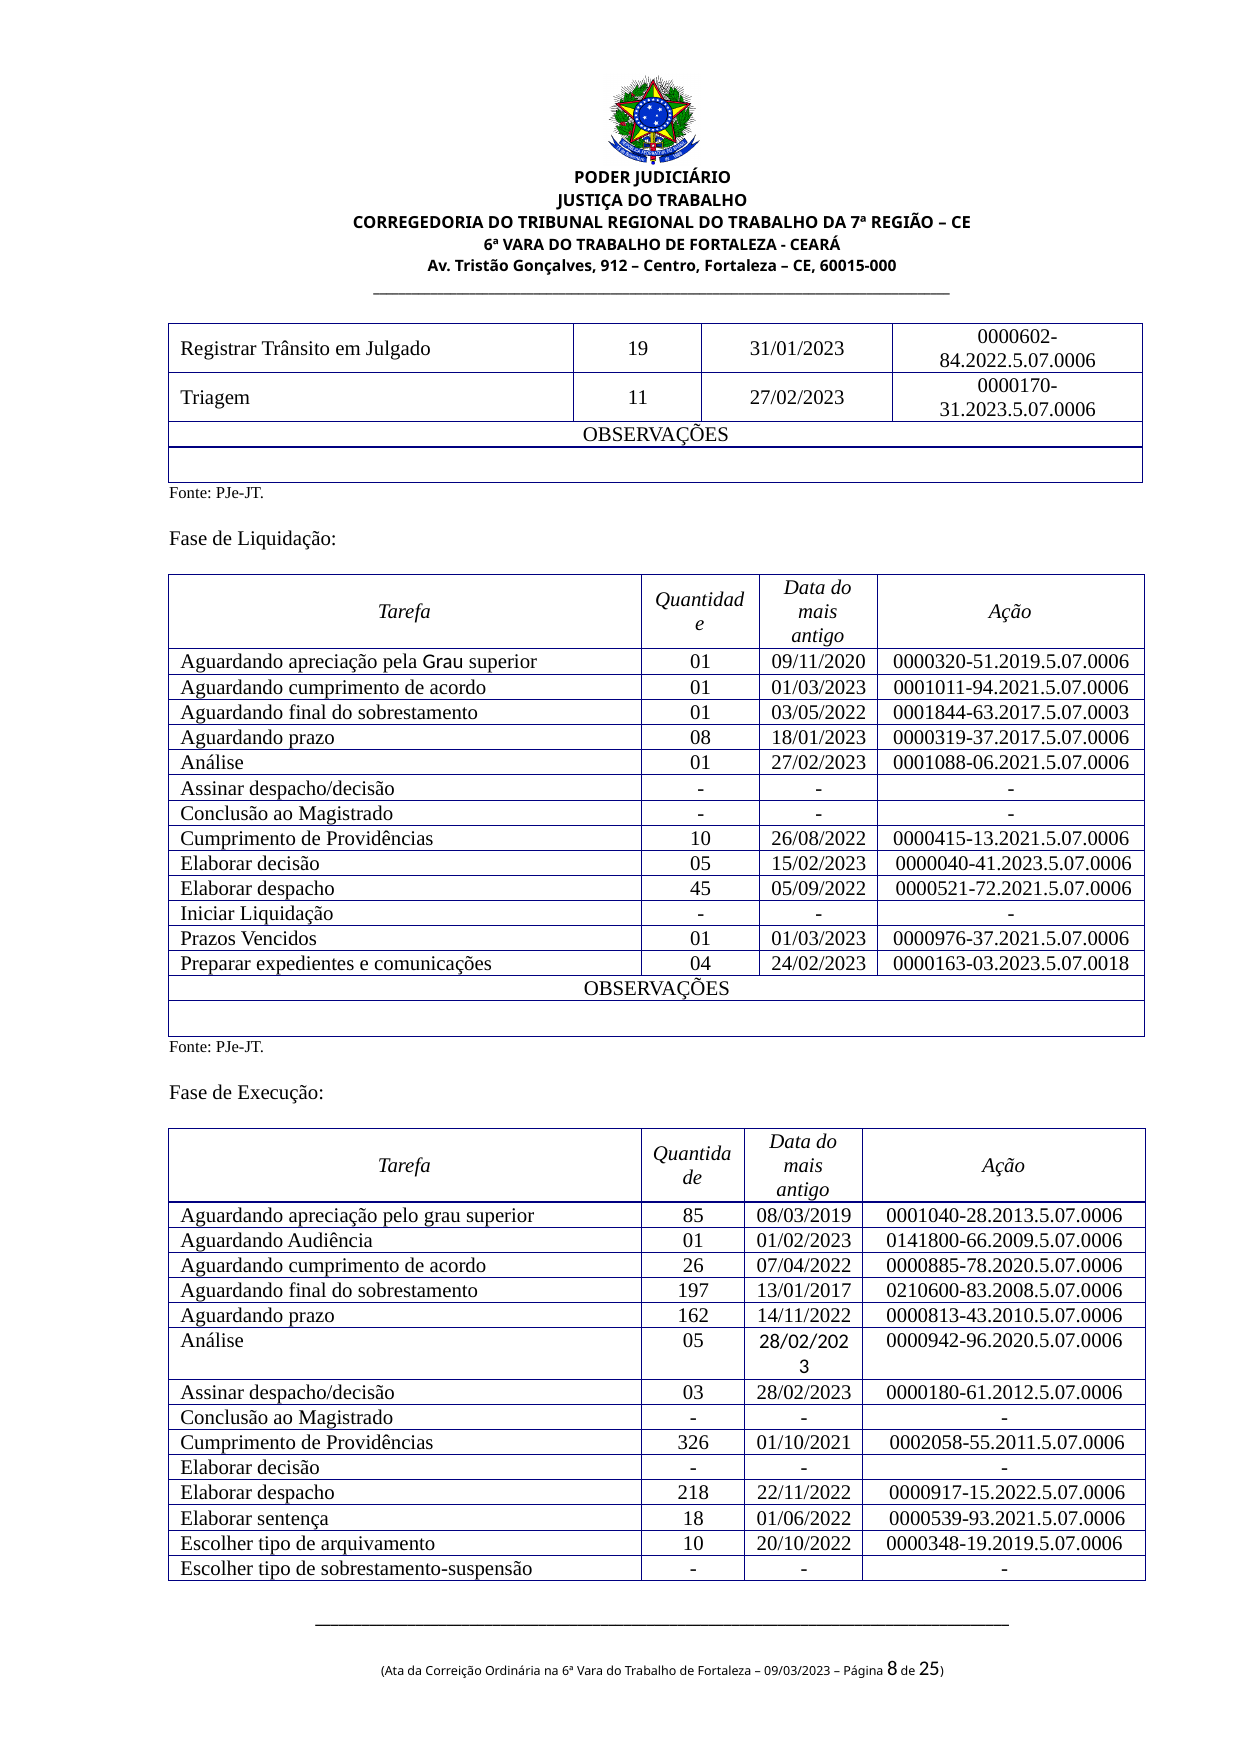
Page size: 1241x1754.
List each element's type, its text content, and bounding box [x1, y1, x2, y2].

table_cell 05 [642, 1328, 744, 1379]
table_cell 01 [642, 675, 759, 699]
table_cell 08/03/2019 [745, 1203, 862, 1227]
table_cell - [863, 1455, 1145, 1479]
table_cell - [760, 775, 877, 799]
table_cell Escolher tipo de arquivamento [169, 1531, 641, 1554]
table_cell 05/09/2022 [760, 876, 877, 900]
table_cell Iniciar Liquidação [169, 901, 641, 925]
table_header Tarefa [169, 575, 641, 647]
table_cell - [760, 901, 877, 925]
table_cell - [760, 801, 877, 824]
table_cell 0000885-78.2020.5.07.0006 [863, 1253, 1145, 1277]
table_cell - [745, 1455, 862, 1479]
table_cell Aguardando final do sobrestamento [169, 1278, 641, 1302]
table_cell - [878, 801, 1144, 824]
table_cell 27/02/2023 [702, 373, 892, 421]
table_cell - [863, 1405, 1145, 1429]
table_cell 01/02/2023 [745, 1228, 862, 1252]
table_cell 0000813-43.2010.5.07.0006 [863, 1303, 1145, 1327]
table_cell 01/06/2022 [745, 1505, 862, 1529]
table_cell Aguardando apreciação pela Grau superior [169, 649, 641, 674]
table_cell 26/08/2022 [760, 826, 877, 850]
table_header Ação [863, 1129, 1145, 1201]
table_cell 10 [642, 1531, 744, 1554]
table_cell 01/03/2023 [760, 675, 877, 699]
table_cell Preparar expedientes e comunicações [169, 951, 641, 975]
table_cell [169, 448, 1142, 482]
table_cell Aguardando apreciação pelo grau superior [169, 1203, 641, 1227]
table_cell 0000348-19.2019.5.07.0006 [863, 1531, 1145, 1554]
table_cell 218 [642, 1480, 744, 1504]
table_cell 01/03/2023 [760, 926, 877, 950]
table_cell 0001844-63.2017.5.07.0003 [878, 700, 1144, 724]
table_header Ação [878, 575, 1144, 647]
table_cell 19 [574, 324, 701, 372]
table_cell Registrar Trânsito em Julgado [169, 324, 573, 372]
table_cell - [642, 1455, 744, 1479]
table_cell Prazos Vencidos [169, 926, 641, 950]
table_cell 0141800-66.2009.5.07.0006 [863, 1228, 1145, 1252]
table_cell 0000170-31.2023.5.07.0006 [893, 373, 1142, 421]
table_cell 0002058-55.2011.5.07.0006 [863, 1430, 1145, 1454]
table_cell 24/02/2023 [760, 951, 877, 975]
table_cell 01 [642, 649, 759, 674]
table_cell - [745, 1405, 862, 1429]
table_header Data do mais antigo [760, 575, 877, 647]
table_cell 01 [642, 926, 759, 950]
table_cell - [642, 801, 759, 824]
table_cell Aguardando prazo [169, 725, 641, 749]
table_cell 08 [642, 725, 759, 749]
table_cell Elaborar despacho [169, 876, 641, 900]
table_cell Elaborar sentença [169, 1505, 641, 1529]
table_cell - [642, 1556, 744, 1580]
picture [603, 73, 702, 166]
table_cell 31/01/2023 [702, 324, 892, 372]
table_cell Conclusão ao Magistrado [169, 1405, 641, 1429]
table_cell 03/05/2022 [760, 700, 877, 724]
table_cell 0000602-84.2022.5.07.0006 [893, 324, 1142, 372]
table_header Data do mais antigo [745, 1129, 862, 1201]
table_cell - [642, 901, 759, 925]
table_cell 28/02/2023 [745, 1380, 862, 1404]
table_cell 326 [642, 1430, 744, 1454]
table_cell Análise [169, 750, 641, 774]
subtitle Fonte: PJe-JT. [169, 483, 1155, 502]
table_cell 14/11/2022 [745, 1303, 862, 1327]
table_cell 0000163-03.2023.5.07.0018 [878, 951, 1144, 975]
table_header Quantidade [642, 575, 759, 647]
table_cell - [878, 901, 1144, 925]
table_cell 28/02/2023 [745, 1328, 862, 1379]
table_cell 27/02/2023 [760, 750, 877, 774]
table_cell Análise [169, 1328, 641, 1379]
table_cell 18/01/2023 [760, 725, 877, 749]
table_cell Elaborar despacho [169, 1480, 641, 1504]
table_cell 0000521-72.2021.5.07.0006 [878, 876, 1144, 900]
table_cell 01 [642, 750, 759, 774]
table_cell 0000539-93.2021.5.07.0006 [863, 1505, 1145, 1529]
table_cell Elaborar decisão [169, 1455, 641, 1479]
table_cell 0000942-96.2020.5.07.0006 [863, 1328, 1145, 1379]
subtitle Fase de Execução: [169, 1080, 1155, 1104]
table_cell Aguardando final do sobrestamento [169, 700, 641, 724]
table_cell 0000917-15.2022.5.07.0006 [863, 1480, 1145, 1504]
table_cell 0001088-06.2021.5.07.0006 [878, 750, 1144, 774]
table_cell 04 [642, 951, 759, 975]
table_cell 01 [642, 700, 759, 724]
table_cell Conclusão ao Magistrado [169, 801, 641, 824]
table_cell - [642, 775, 759, 799]
table_cell 162 [642, 1303, 744, 1327]
table_cell 22/11/2022 [745, 1480, 862, 1504]
table_cell 0001011-94.2021.5.07.0006 [878, 675, 1144, 699]
table_cell Aguardando Audiência [169, 1228, 641, 1252]
table_cell Aguardando cumprimento de acordo [169, 1253, 641, 1277]
table_cell 13/01/2017 [745, 1278, 862, 1302]
table_cell 0001040-28.2013.5.07.0006 [863, 1203, 1145, 1227]
table_header Tarefa [169, 1129, 641, 1201]
table_header Quantidade [642, 1129, 744, 1201]
table_cell - [745, 1556, 862, 1580]
table_cell - [642, 1405, 744, 1429]
table_cell 0000415-13.2021.5.07.0006 [878, 826, 1144, 850]
subtitle Fase de Liquidação: [169, 526, 1155, 550]
table_cell Cumprimento de Providências [169, 826, 641, 850]
table_cell Escolher tipo de sobrestamento-suspensão [169, 1556, 641, 1580]
table_cell 18 [642, 1505, 744, 1529]
table_cell - [878, 775, 1144, 799]
table_cell 15/02/2023 [760, 851, 877, 875]
table_cell OBSERVAÇÕES [169, 422, 1142, 446]
table_cell 09/11/2020 [760, 649, 877, 674]
table_cell 07/04/2022 [745, 1253, 862, 1277]
table_cell Assinar despacho/decisão [169, 1380, 641, 1404]
table_cell Triagem [169, 373, 573, 421]
table_cell [169, 1001, 1144, 1036]
table_cell 0000180-61.2012.5.07.0006 [863, 1380, 1145, 1404]
table_cell 03 [642, 1380, 744, 1404]
table_cell 0000976-37.2021.5.07.0006 [878, 926, 1144, 950]
table_cell 0210600-83.2008.5.07.0006 [863, 1278, 1145, 1302]
table_cell - [863, 1556, 1145, 1580]
table_cell 45 [642, 876, 759, 900]
table_cell 85 [642, 1203, 744, 1227]
table_cell 0000320-51.2019.5.07.0006 [878, 649, 1144, 674]
table_cell 11 [574, 373, 701, 421]
table_cell Aguardando prazo [169, 1303, 641, 1327]
table_cell 05 [642, 851, 759, 875]
subtitle Fonte: PJe-JT. [169, 1037, 1155, 1056]
table_cell 20/10/2022 [745, 1531, 862, 1554]
table_cell Elaborar decisão [169, 851, 641, 875]
table_cell 01 [642, 1228, 744, 1252]
table_cell 01/10/2021 [745, 1430, 862, 1454]
table_cell 10 [642, 826, 759, 850]
table_cell Aguardando cumprimento de acordo [169, 675, 641, 699]
table_cell Assinar despacho/decisão [169, 775, 641, 799]
table_cell OBSERVAÇÕES [169, 976, 1144, 1000]
table_cell 0000319-37.2017.5.07.0006 [878, 725, 1144, 749]
table_cell 26 [642, 1253, 744, 1277]
table_cell 0000040-41.2023.5.07.0006 [878, 851, 1144, 875]
table_cell 197 [642, 1278, 744, 1302]
